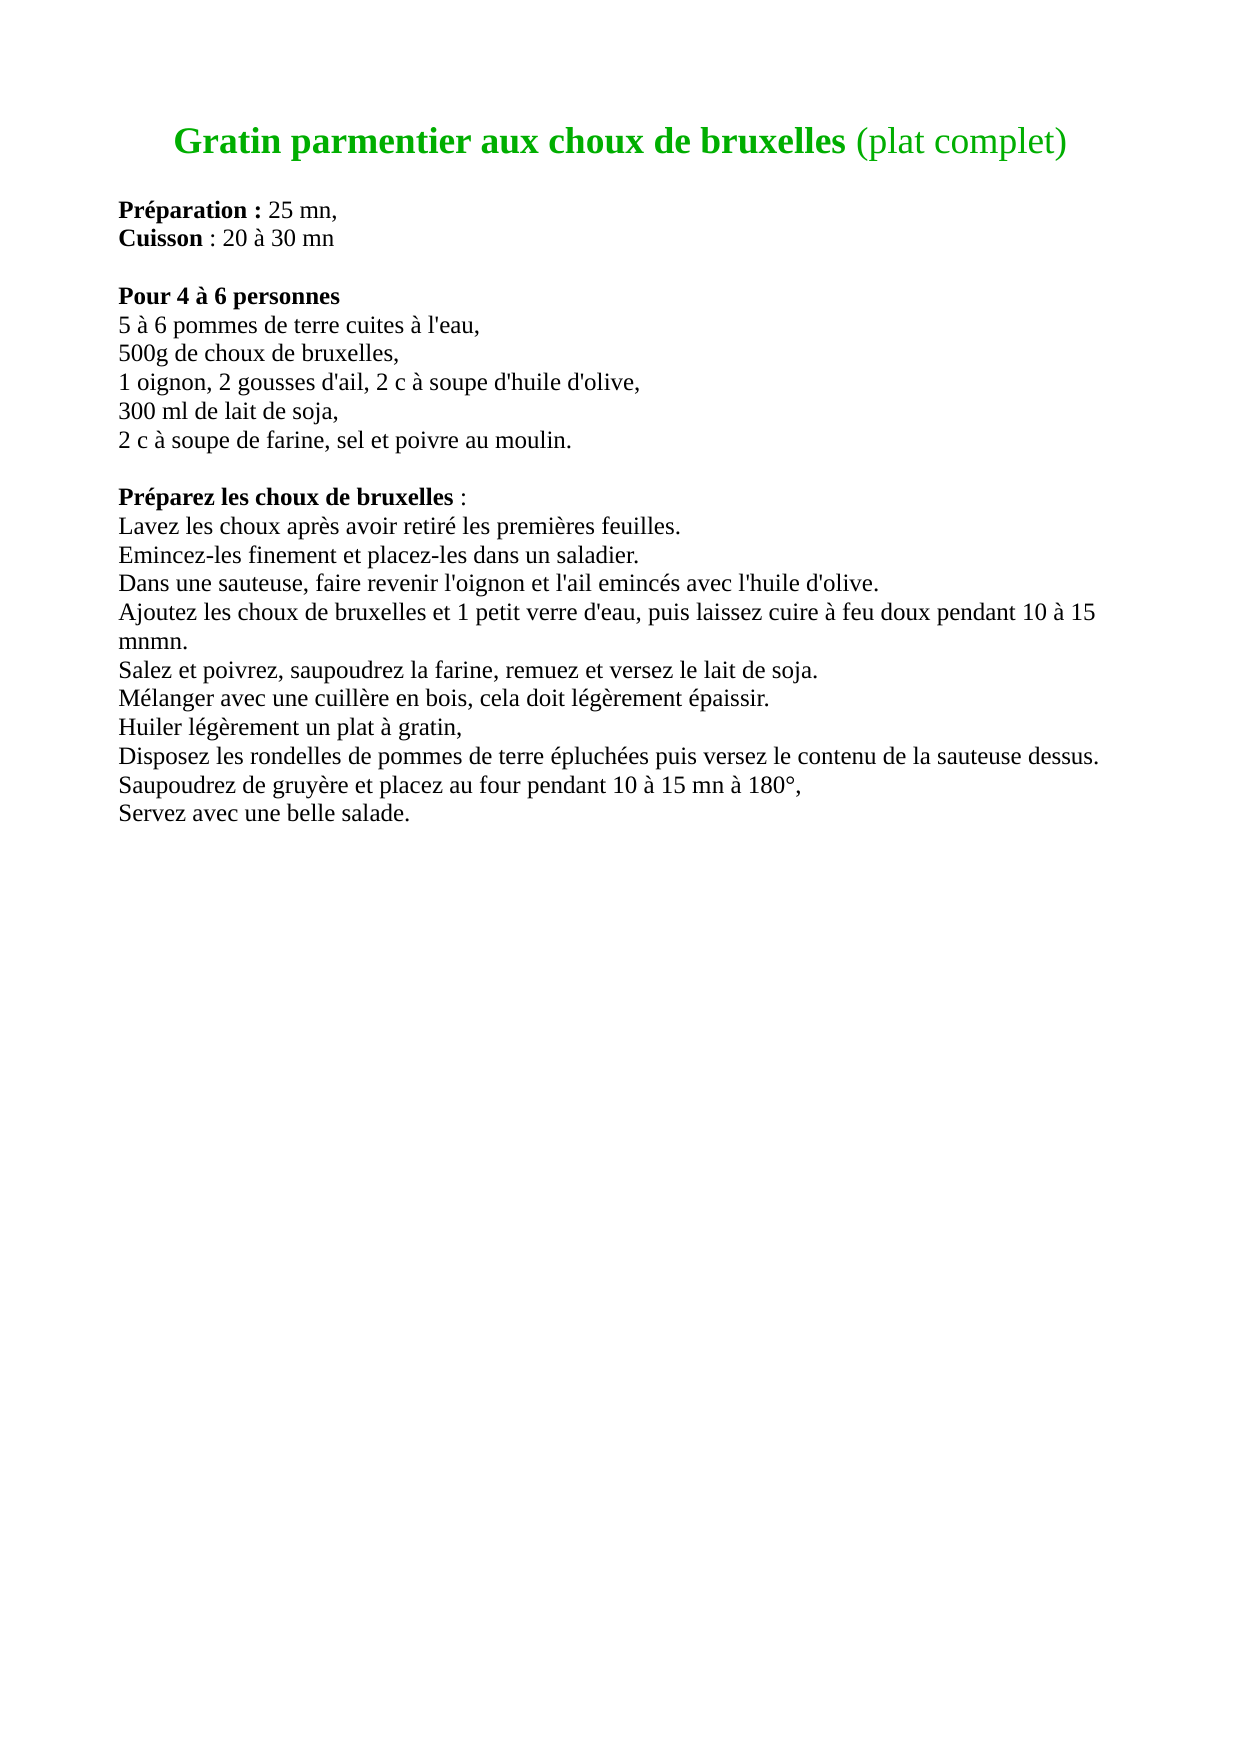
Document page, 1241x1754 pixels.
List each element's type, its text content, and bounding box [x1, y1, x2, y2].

text Mélanger avec une cuillère en bois, cela doit légèrement épaissir. [118, 683, 1122, 712]
text Pour 4 à 6 personnes [118, 281, 1122, 310]
text Emincez-les finement et placez-les dans un saladier. [118, 540, 1122, 568]
text Dans une sauteuse, faire revenir l'oignon et l'ail emincés avec l'huile d'olive. [118, 568, 1122, 597]
text 1 oignon, 2 gousses d'ail, 2 c à soupe d'huile d'olive, [118, 367, 1122, 396]
text 5 à 6 pommes de terre cuites à l'eau, [118, 310, 1122, 338]
text 500g de choux de bruxelles, [118, 338, 1122, 367]
text Servez avec une belle salade. [118, 798, 1122, 827]
text Lavez les choux après avoir retiré les premières feuilles. [118, 511, 1122, 540]
text 2 c à soupe de farine, sel et poivre au moulin. [118, 425, 1122, 453]
text Disposez les rondelles de pommes de terre épluchées puis versez le contenu de la sauteuse dessus. [118, 741, 1122, 770]
text Huiler légèrement un plat à gratin, [118, 712, 1122, 741]
text Cuisson : 20 à 30 mn [118, 223, 1122, 252]
text Gratin parmentier aux choux de bruxelles (plat complet) [118, 118, 1122, 161]
text Préparez les choux de bruxelles : [118, 482, 1122, 511]
text Préparation : 25 mn, [118, 195, 1122, 223]
text Saupoudrez de gruyère et placez au four pendant 10 à 15 mn à 180°, [118, 770, 1122, 798]
text Ajoutez les choux de bruxelles et 1 petit verre d'eau, puis laissez cuire à feu doux pendant 10 à 15 mnmn. [118, 597, 1122, 655]
text 300 ml de lait de soja, [118, 396, 1122, 425]
text Salez et poivrez, saupoudrez la farine, remuez et versez le lait de soja. [118, 655, 1122, 683]
